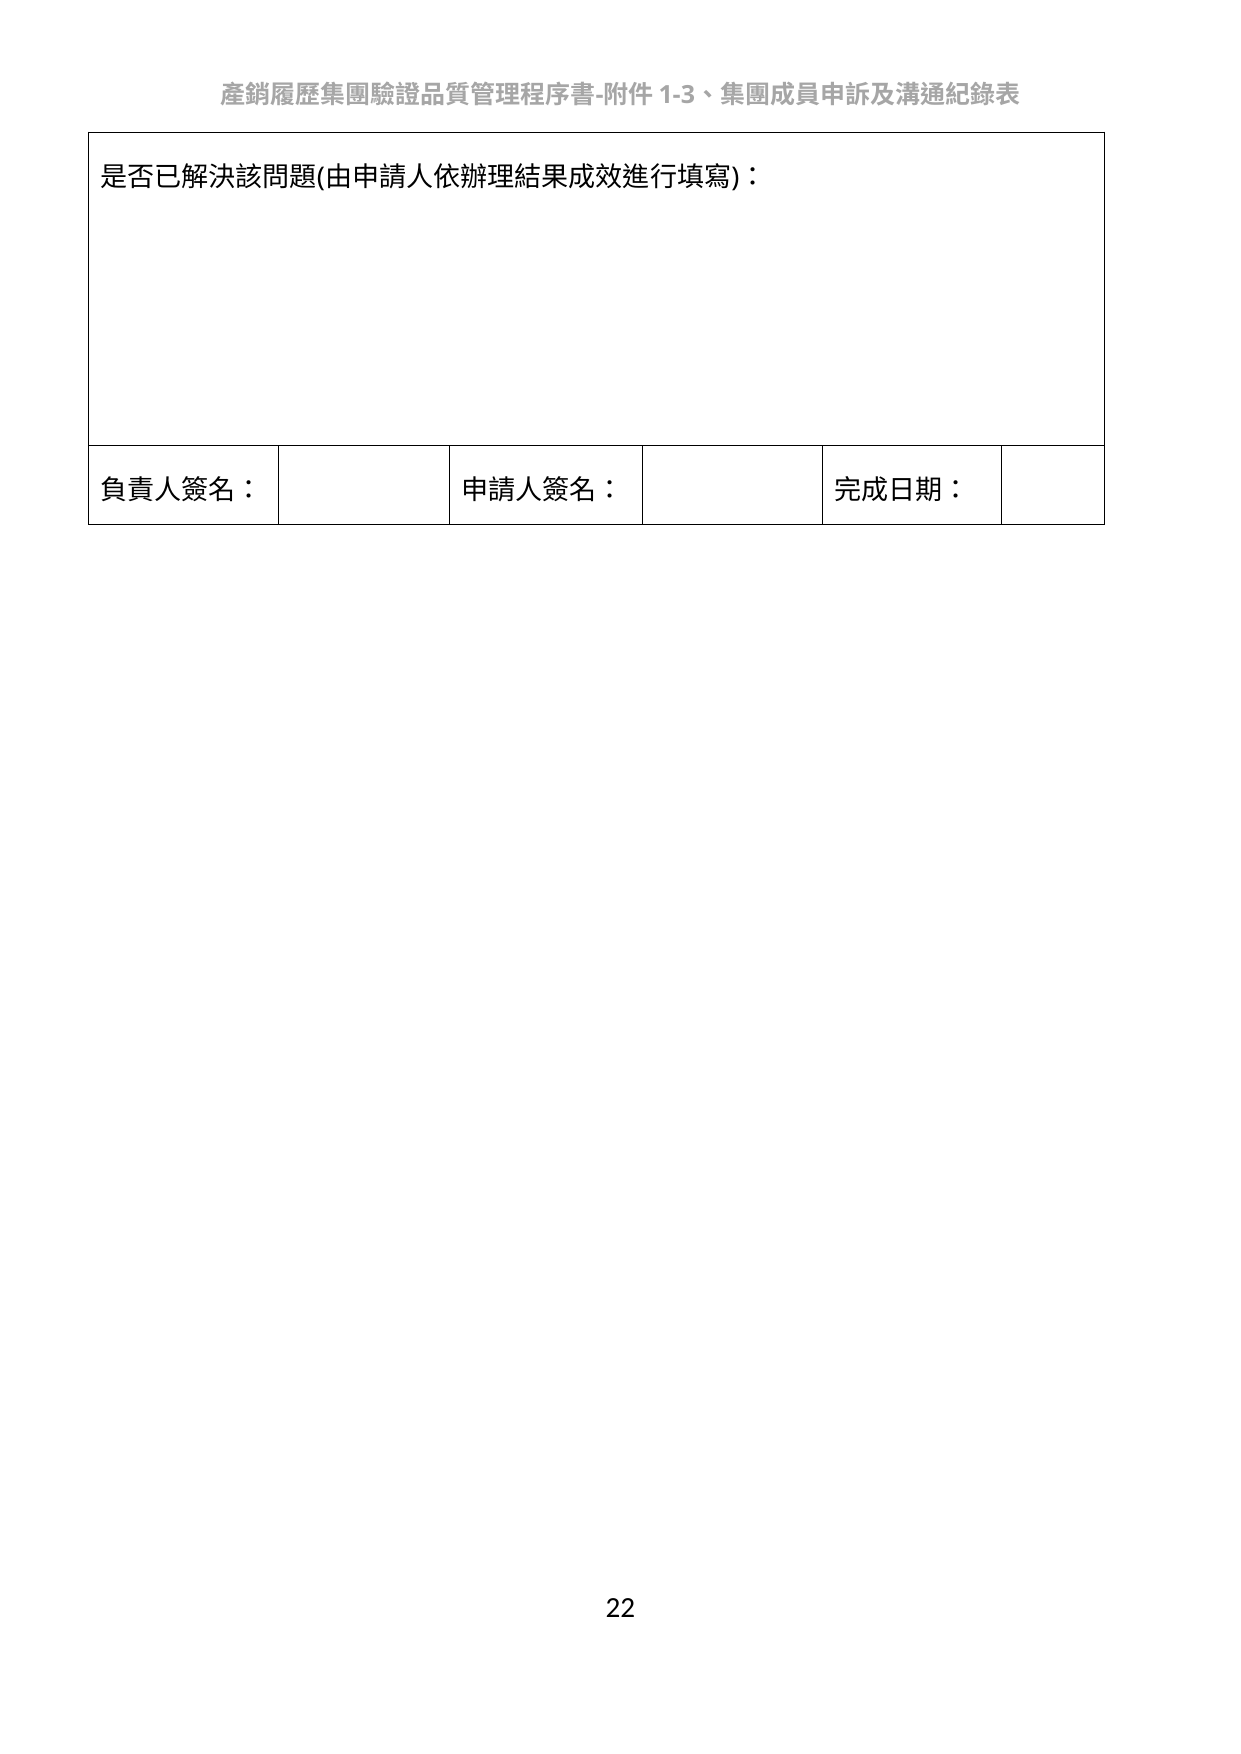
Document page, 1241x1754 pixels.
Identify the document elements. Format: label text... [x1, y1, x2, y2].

table_cell [1002, 446, 1104, 524]
table_cell 完成日期： [823, 446, 1001, 524]
table_cell [279, 446, 449, 524]
table_cell 負責人簽名： [89, 446, 278, 524]
table_cell 申請人簽名： [450, 446, 642, 524]
table_cell [1105, 132, 1112, 445]
table_cell 是否已解決該問題(由申請人依辦理結果成效進行填寫)： [89, 133, 1104, 445]
table_cell [643, 446, 822, 524]
table_cell [1105, 445, 1112, 524]
